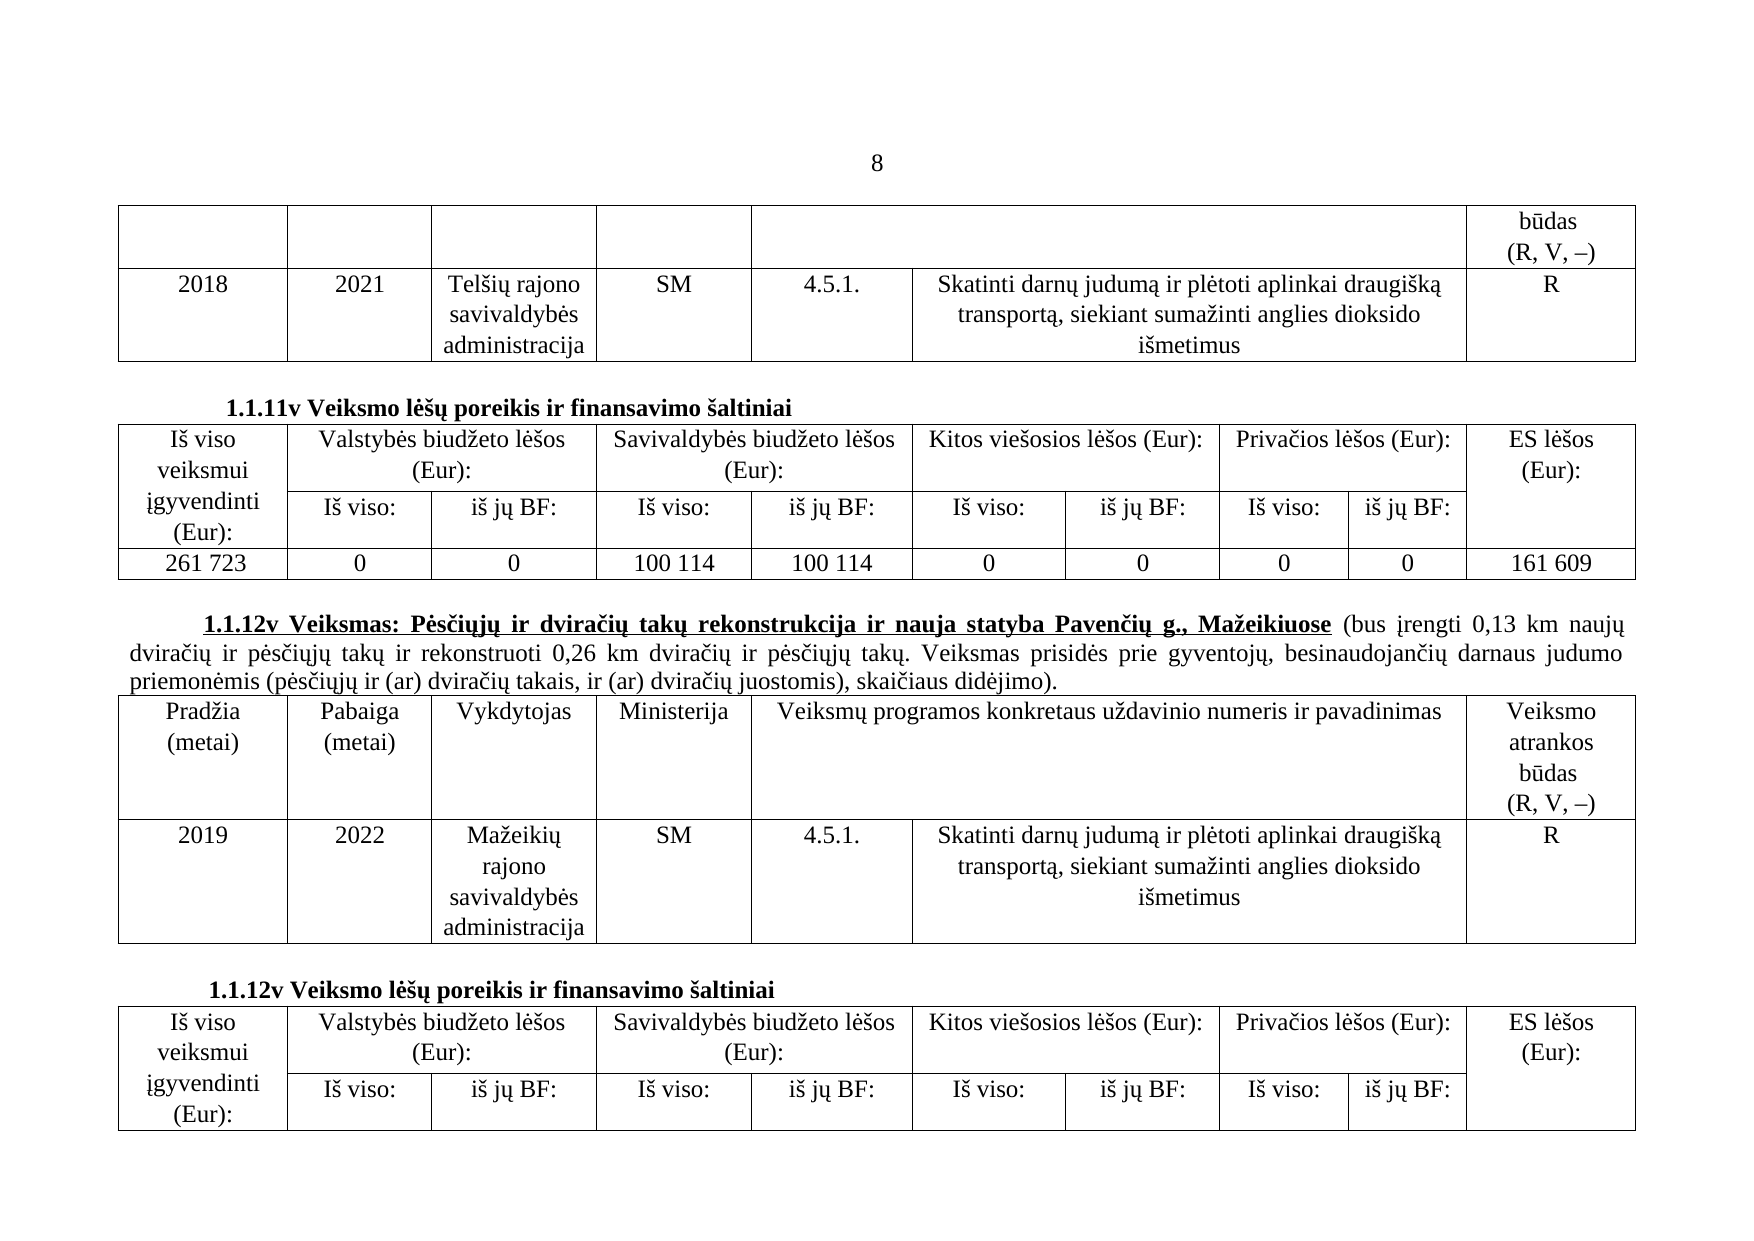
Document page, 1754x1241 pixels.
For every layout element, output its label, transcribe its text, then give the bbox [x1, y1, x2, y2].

table_cell iš jų BF: [752, 492, 912, 547]
table_cell 0 [432, 549, 596, 579]
table_cell 1.1.12v Veiksmo lėšų poreikis ir finansavimo šaltiniai [118, 944, 1636, 1006]
table_cell Mažeikių rajono savivaldybės administracija [432, 820, 596, 943]
table_cell Iš viso veiksmui įgyvendinti (Eur): [119, 425, 287, 547]
table_cell Savivaldybės biudžeto lėšos (Eur): [597, 425, 912, 491]
table_cell Iš viso veiksmui įgyvendinti (Eur): [119, 1007, 287, 1129]
table_cell 0 [1349, 549, 1466, 579]
table_cell Telšių rajono savivaldybės administracija [432, 269, 596, 361]
table_cell ES lėšos (Eur): [1467, 1007, 1635, 1129]
table_cell Privačios lėšos (Eur): [1220, 1007, 1466, 1073]
table_cell [752, 206, 1466, 268]
table_cell 0 [1220, 549, 1348, 579]
table_cell Valstybės biudžeto lėšos (Eur): [288, 425, 596, 491]
table_cell ES lėšos (Eur): [1467, 425, 1635, 547]
table_cell 2022 [288, 820, 431, 943]
table_cell Valstybės biudžeto lėšos (Eur): [288, 1007, 596, 1073]
table_cell 0 [288, 549, 431, 579]
table_cell Iš viso: [288, 492, 431, 547]
table_cell Savivaldybės biudžeto lėšos (Eur): [597, 1007, 912, 1073]
table_cell 2019 [119, 820, 287, 943]
table_cell 0 [913, 549, 1065, 579]
table_cell 100 114 [752, 549, 912, 579]
table_cell 1.1.12v Veiksmas: Pėsčiųjų ir dviračių takų rekonstrukcija ir nauja statyba Pavenčių g., Mažeikiuose (bus įrengti 0,13 km naujų dviračių ir pėsčiųjų takų ir rekonstruoti 0,26 km dviračių ir pėsčiųjų takų. Veiksmas prisidės prie gyventojų, besinaudojančių darnaus judumo priemonėmis (pėsčiųjų ir (ar) dviračių takais, ir (ar) dviračių juostomis), skaičiaus didėjimo). [118, 580, 1636, 695]
table_cell iš jų BF: [1349, 492, 1466, 547]
table_cell [432, 206, 596, 268]
table_cell Veiksmų programos konkretaus uždavinio numeris ir pavadinimas [752, 696, 1466, 819]
table_cell Kitos viešosios lėšos (Eur): [913, 1007, 1219, 1073]
table_cell Pabaiga (metai) [288, 696, 431, 819]
table_cell Veiksmo atrankos būdas (R, V, –) [1467, 696, 1635, 819]
table_cell Iš viso: [1220, 492, 1348, 547]
table_cell [288, 206, 431, 268]
table_cell būdas (R, V, –) [1467, 206, 1635, 268]
table_cell 1.1.11v Veiksmo lėšų poreikis ir finansavimo šaltiniai [118, 362, 1636, 423]
table_cell 2018 [119, 269, 287, 361]
table_cell Skatinti darnų judumą ir plėtoti aplinkai draugišką transportą, siekiant sumažinti anglies dioksido išmetimus [913, 820, 1466, 943]
table_cell Iš viso: [1220, 1074, 1348, 1129]
table_cell Iš viso: [597, 492, 751, 547]
table_cell Iš viso: [288, 1074, 431, 1129]
table_cell iš jų BF: [752, 1074, 912, 1129]
table_cell SM [597, 269, 751, 361]
table_cell 2021 [288, 269, 431, 361]
table_cell 161 609 [1467, 549, 1635, 579]
table_cell R [1467, 820, 1635, 943]
table_cell 0 [1066, 549, 1219, 579]
table_cell Vykdytojas [432, 696, 596, 819]
table_cell iš jų BF: [1066, 1074, 1219, 1129]
table_cell Iš viso: [913, 1074, 1065, 1129]
table_cell Skatinti darnų judumą ir plėtoti aplinkai draugišką transportą, siekiant sumažinti anglies dioksido išmetimus [913, 269, 1466, 361]
table_cell Iš viso: [913, 492, 1065, 547]
table_cell Privačios lėšos (Eur): [1220, 425, 1466, 491]
table_cell Ministerija [597, 696, 751, 819]
table_cell 100 114 [597, 549, 751, 579]
table_cell iš jų BF: [1349, 1074, 1466, 1129]
table_cell [597, 206, 751, 268]
table_cell 261 723 [119, 549, 287, 579]
table_cell iš jų BF: [432, 492, 596, 547]
table_cell SM [597, 820, 751, 943]
table_cell Kitos viešosios lėšos (Eur): [913, 425, 1219, 491]
table_cell iš jų BF: [432, 1074, 596, 1129]
table_cell 4.5.1. [752, 820, 912, 943]
table_cell 4.5.1. [752, 269, 912, 361]
table_cell Iš viso: [597, 1074, 751, 1129]
table_cell R [1467, 269, 1635, 361]
table_cell iš jų BF: [1066, 492, 1219, 547]
table_cell [119, 206, 287, 268]
table_cell Pradžia (metai) [119, 696, 287, 819]
